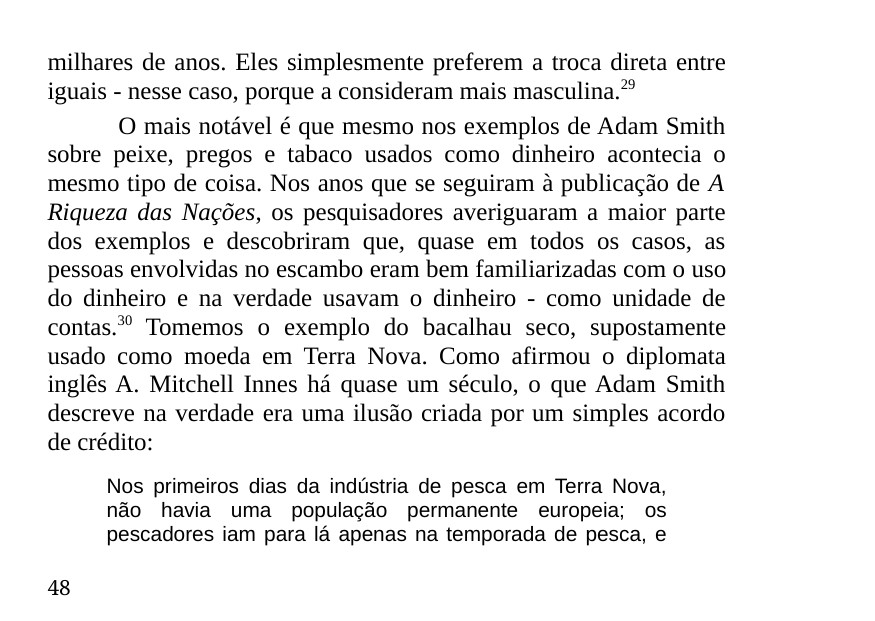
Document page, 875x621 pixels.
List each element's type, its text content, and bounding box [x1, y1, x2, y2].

text O mais notável é que mesmo nos exemplos de Adam Smith sobre peixe, pregos e tabaco usados como dinheiro acontecia o mesmo tipo de coisa. Nos anos que se seguiram à publicação de A Riqueza das Nações, os pesquisadores averiguaram a maior parte dos exemplos e descobriram que, quase em todos os casos, as pessoas envolvidas no escambo eram bem familiarizadas com o uso do dinheiro e na verdade usavam o dinheiro - como unidade de contas. Tomemos o exemplo do bacalhau seco, supostamente usado como moeda em Terra Nova. Como afirmou o diplomata inglês A. Mitchell Innes há quase um século, o que Adam Smith descreve na verdade era uma ilusão criada por um simples acordo de crédito: [47, 111, 726, 456]
text milhares de anos. Eles simplesmente preferem a troca direta entre iguais - nesse caso, porque a consideram mais masculina. [47, 47, 726, 105]
text Nos primeiros dias da indústria de pesca em Terra Nova, não havia uma população permanente europeia; os pescadores iam para lá apenas na temporada de pesca, e [106, 473, 667, 545]
